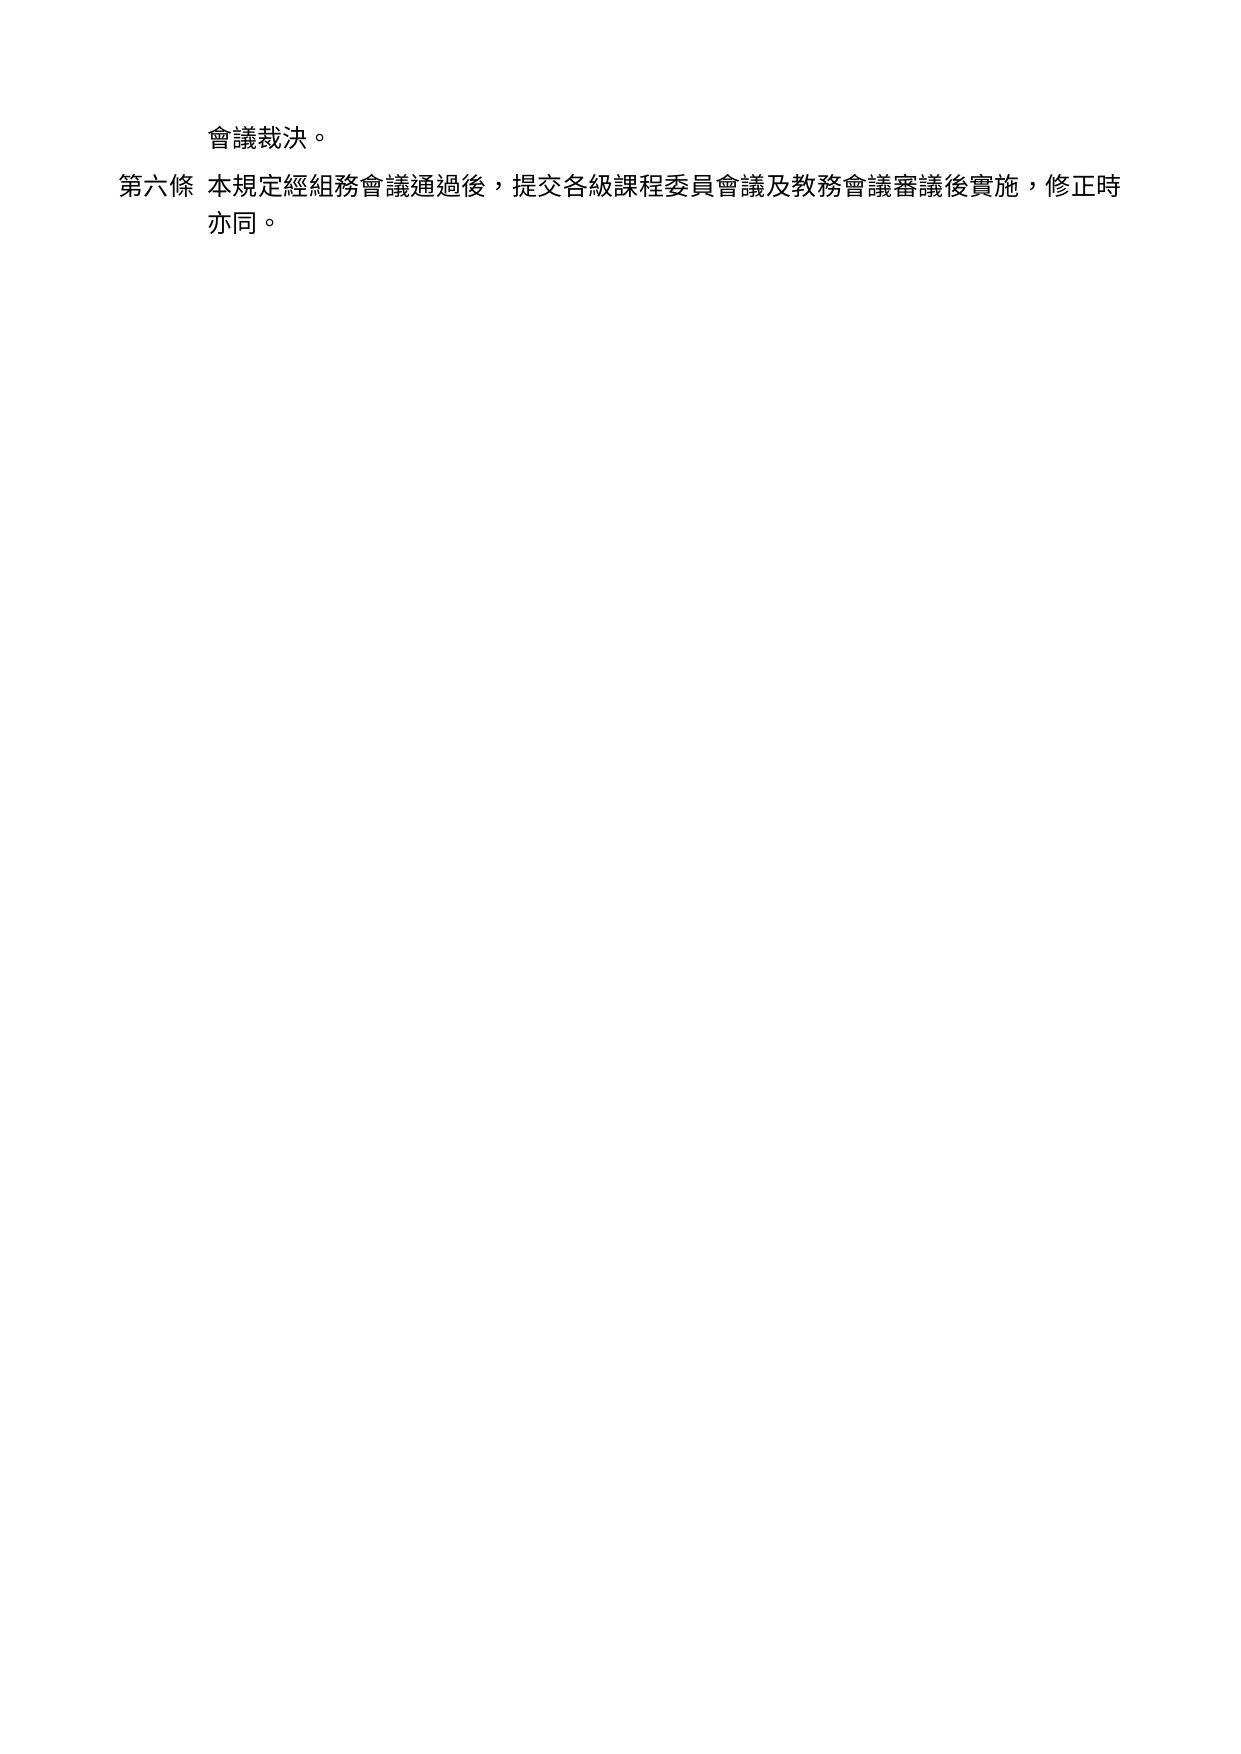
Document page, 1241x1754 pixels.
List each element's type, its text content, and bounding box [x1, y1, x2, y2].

text 會議裁決。 [118, 118, 1122, 154]
text 第六條 本規定經組務會議通過後，提交各級課程委員會議及教務會議審議後實施，修正時亦同。 [118, 167, 1122, 239]
